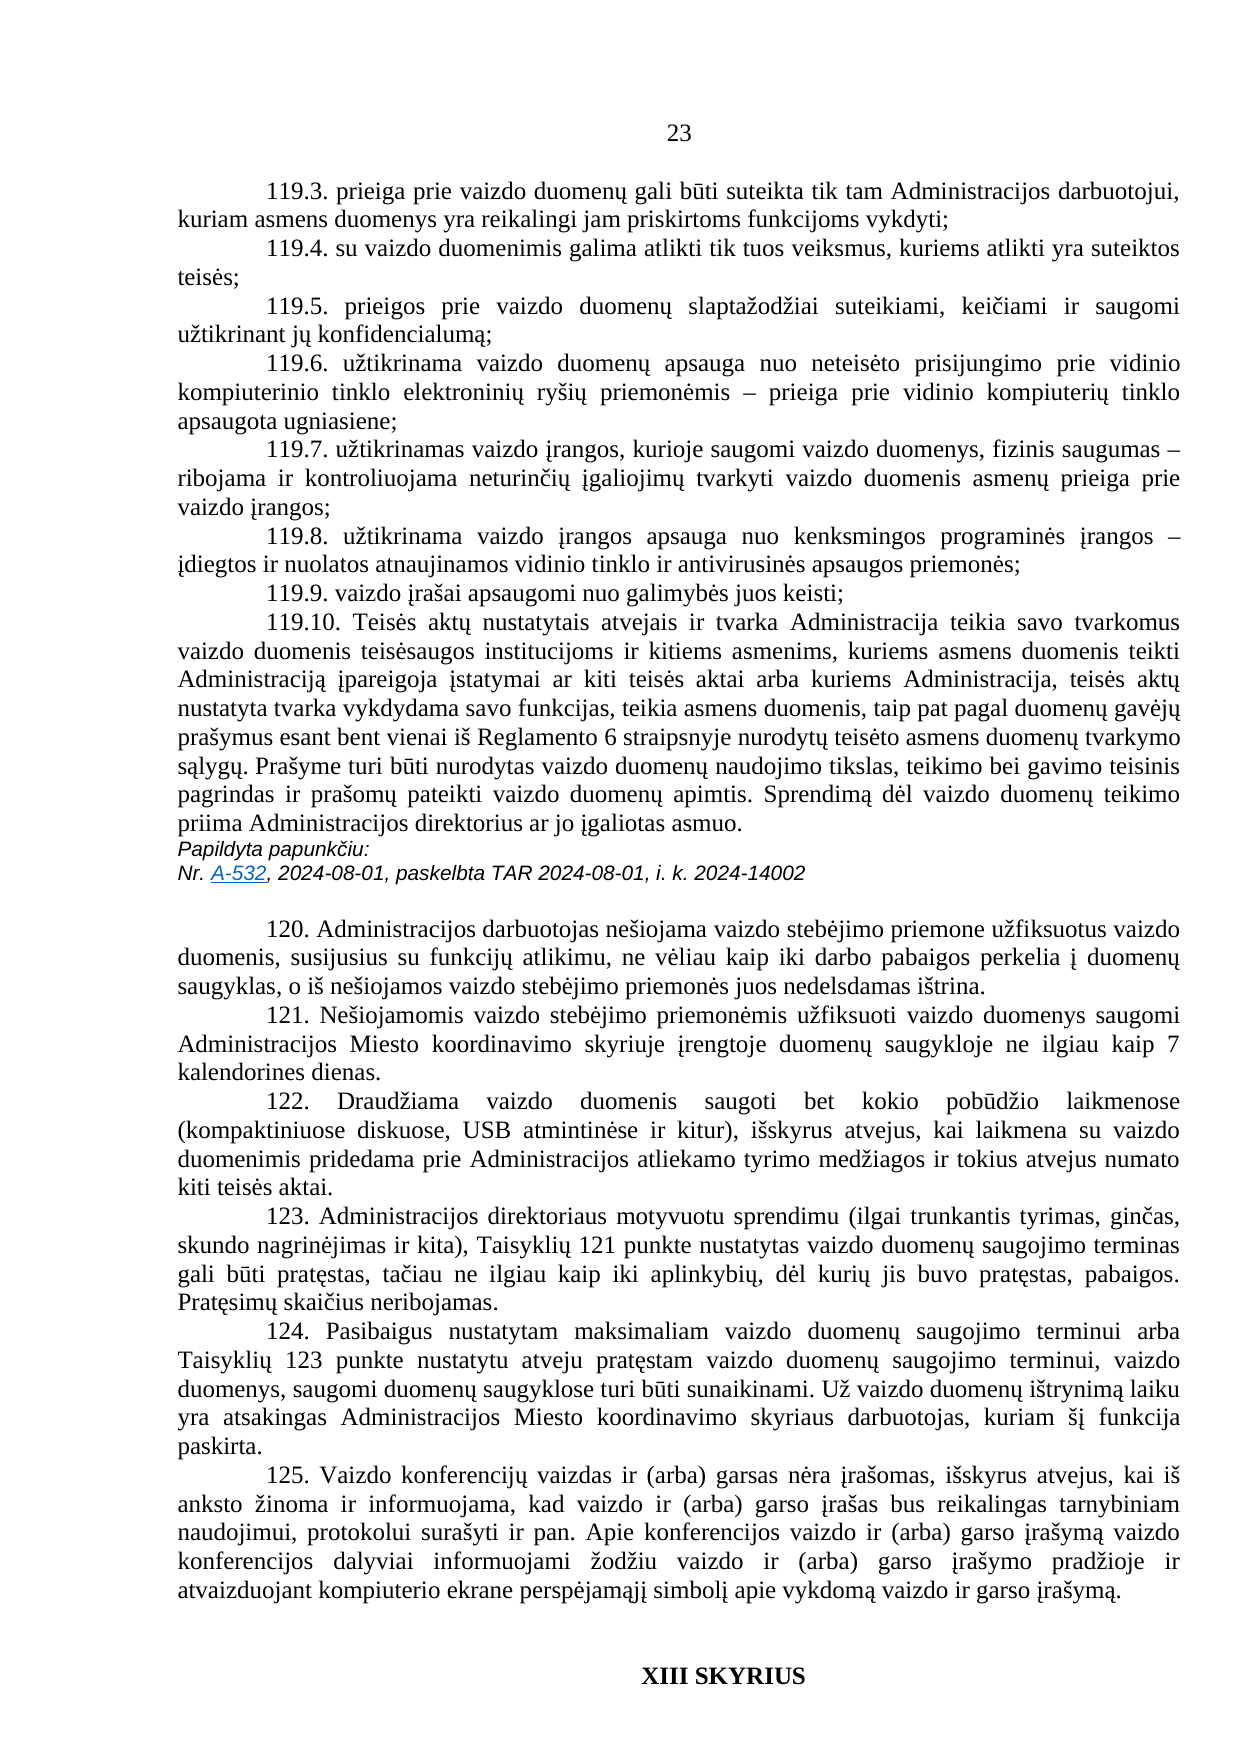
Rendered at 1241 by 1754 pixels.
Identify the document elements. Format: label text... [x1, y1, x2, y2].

text 121. Nešiojamomis vaizdo stebėjimo priemonėmis užfiksuoti vaizdo duomenys saugomi Administracijos Miesto koordinavimo skyriuje įrengtoje duomenų saugykloje ne ilgiau kaip 7 kalendorines dienas. [177, 1000, 1181, 1086]
text XIII SKYRIUS [177, 1661, 1181, 1690]
text 125. Vaizdo konferencijų vaizdas ir (arba) garsas nėra įrašomas, išskyrus atvejus, kai iš anksto žinoma ir informuojama, kad vaizdo ir (arba) garso įrašas bus reikalingas tarnybiniam naudojimui, protokolui surašyti ir pan. Apie konferencijos vaizdo ir (arba) garso įrašymą vaizdo konferencijos dalyviai informuojami žodžiu vaizdo ir (arba) garso įrašymo pradžioje ir atvaizduojant kompiuterio ekrane perspėjamąjį simbolį apie vykdomą vaizdo ir garso įrašymą. [177, 1460, 1181, 1604]
text 119.4. su vaizdo duomenimis galima atlikti tik tuos veiksmus, kuriems atlikti yra suteiktos teisės; [177, 233, 1181, 291]
text 124. Pasibaigus nustatytam maksimaliam vaizdo duomenų saugojimo terminui arba Taisyklių 123 punkte nustatytu atveju pratęstam vaizdo duomenų saugojimo terminui, vaizdo duomenys, saugomi duomenų saugyklose turi būti sunaikinami. Už vaizdo duomenų ištrynimą laiku yra atsakingas Administracijos Miesto koordinavimo skyriaus darbuotojas, kuriam šį funkcija paskirta. [177, 1316, 1181, 1460]
text 123. Administracijos direktoriaus motyvuotu sprendimu (ilgai trunkantis tyrimas, ginčas, skundo nagrinėjimas ir kita), Taisyklių 121 punkte nustatytas vaizdo duomenų saugojimo terminas gali būti pratęstas, tačiau ne ilgiau kaip iki aplinkybių, dėl kurių jis buvo pratęstas, pabaigos. Pratęsimų skaičius neribojamas. [177, 1201, 1181, 1316]
text 119.3. prieiga prie vaizdo duomenų gali būti suteikta tik tam Administracijos darbuotojui, kuriam asmens duomenys yra reikalingi jam priskirtoms funkcijoms vykdyti; [177, 176, 1181, 233]
text 119.9. vaizdo įrašai apsaugomi nuo galimybės juos keisti; [177, 578, 1181, 607]
text 119.10. Teisės aktų nustatytais atvejais ir tvarka Administracija teikia savo tvarkomus vaizdo duomenis teisėsaugos institucijoms ir kitiems asmenims, kuriems asmens duomenis teikti Administraciją įpareigoja įstatymai ar kiti teisės aktai arba kuriems Administracija, teisės aktų nustatyta tvarka vykdydama savo funkcijas, teikia asmens duomenis, taip pat pagal duomenų gavėjų prašymus esant bent vienai iš Reglamento 6 straipsnyje nurodytų teisėto asmens duomenų tvarkymo sąlygų. Prašyme turi būti nurodytas vaizdo duomenų naudojimo tikslas, teikimo bei gavimo teisinis pagrindas ir prašomų pateikti vaizdo duomenų apimtis. Sprendimą dėl vaizdo duomenų teikimo priima Administracijos direktorius ar jo įgaliotas asmuo. [177, 607, 1181, 837]
text Nr. A-532, 2024-08-01, paskelbta TAR 2024-08-01, i. k. 2024-14002 [177, 861, 1181, 885]
text 122. Draudžiama vaizdo duomenis saugoti bet kokio pobūdžio laikmenose (kompaktiniuose diskuose, USB atmintinėse ir kitur), išskyrus atvejus, kai laikmena su vaizdo duomenimis pridedama prie Administracijos atliekamo tyrimo medžiagos ir tokius atvejus numato kiti teisės aktai. [177, 1086, 1181, 1201]
text 120. Administracijos darbuotojas nešiojama vaizdo stebėjimo priemone užfiksuotus vaizdo duomenis, susijusius su funkcijų atlikimu, ne vėliau kaip iki darbo pabaigos perkelia į duomenų saugyklas, o iš nešiojamos vaizdo stebėjimo priemonės juos nedelsdamas ištrina. [177, 914, 1181, 1000]
text 119.5. prieigos prie vaizdo duomenų slaptažodžiai suteikiami, keičiami ir saugomi užtikrinant jų konfidencialumą; [177, 291, 1181, 348]
text 119.7. užtikrinamas vaizdo įrangos, kurioje saugomi vaizdo duomenys, fizinis saugumas – ribojama ir kontroliuojama neturinčių įgaliojimų tvarkyti vaizdo duomenis asmenų prieiga prie vaizdo įrangos; [177, 434, 1181, 521]
text 119.6. užtikrinama vaizdo duomenų apsauga nuo neteisėto prisijungimo prie vidinio kompiuterinio tinklo elektroninių ryšių priemonėmis – prieiga prie vidinio kompiuterių tinklo apsaugota ugniasiene; [177, 348, 1181, 434]
text Papildyta papunkčiu: [177, 837, 1181, 861]
text 119.8. užtikrinama vaizdo įrangos apsauga nuo kenksmingos programinės įrangos – įdiegtos ir nuolatos atnaujinamos vidinio tinklo ir antivirusinės apsaugos priemonės; [177, 521, 1181, 578]
